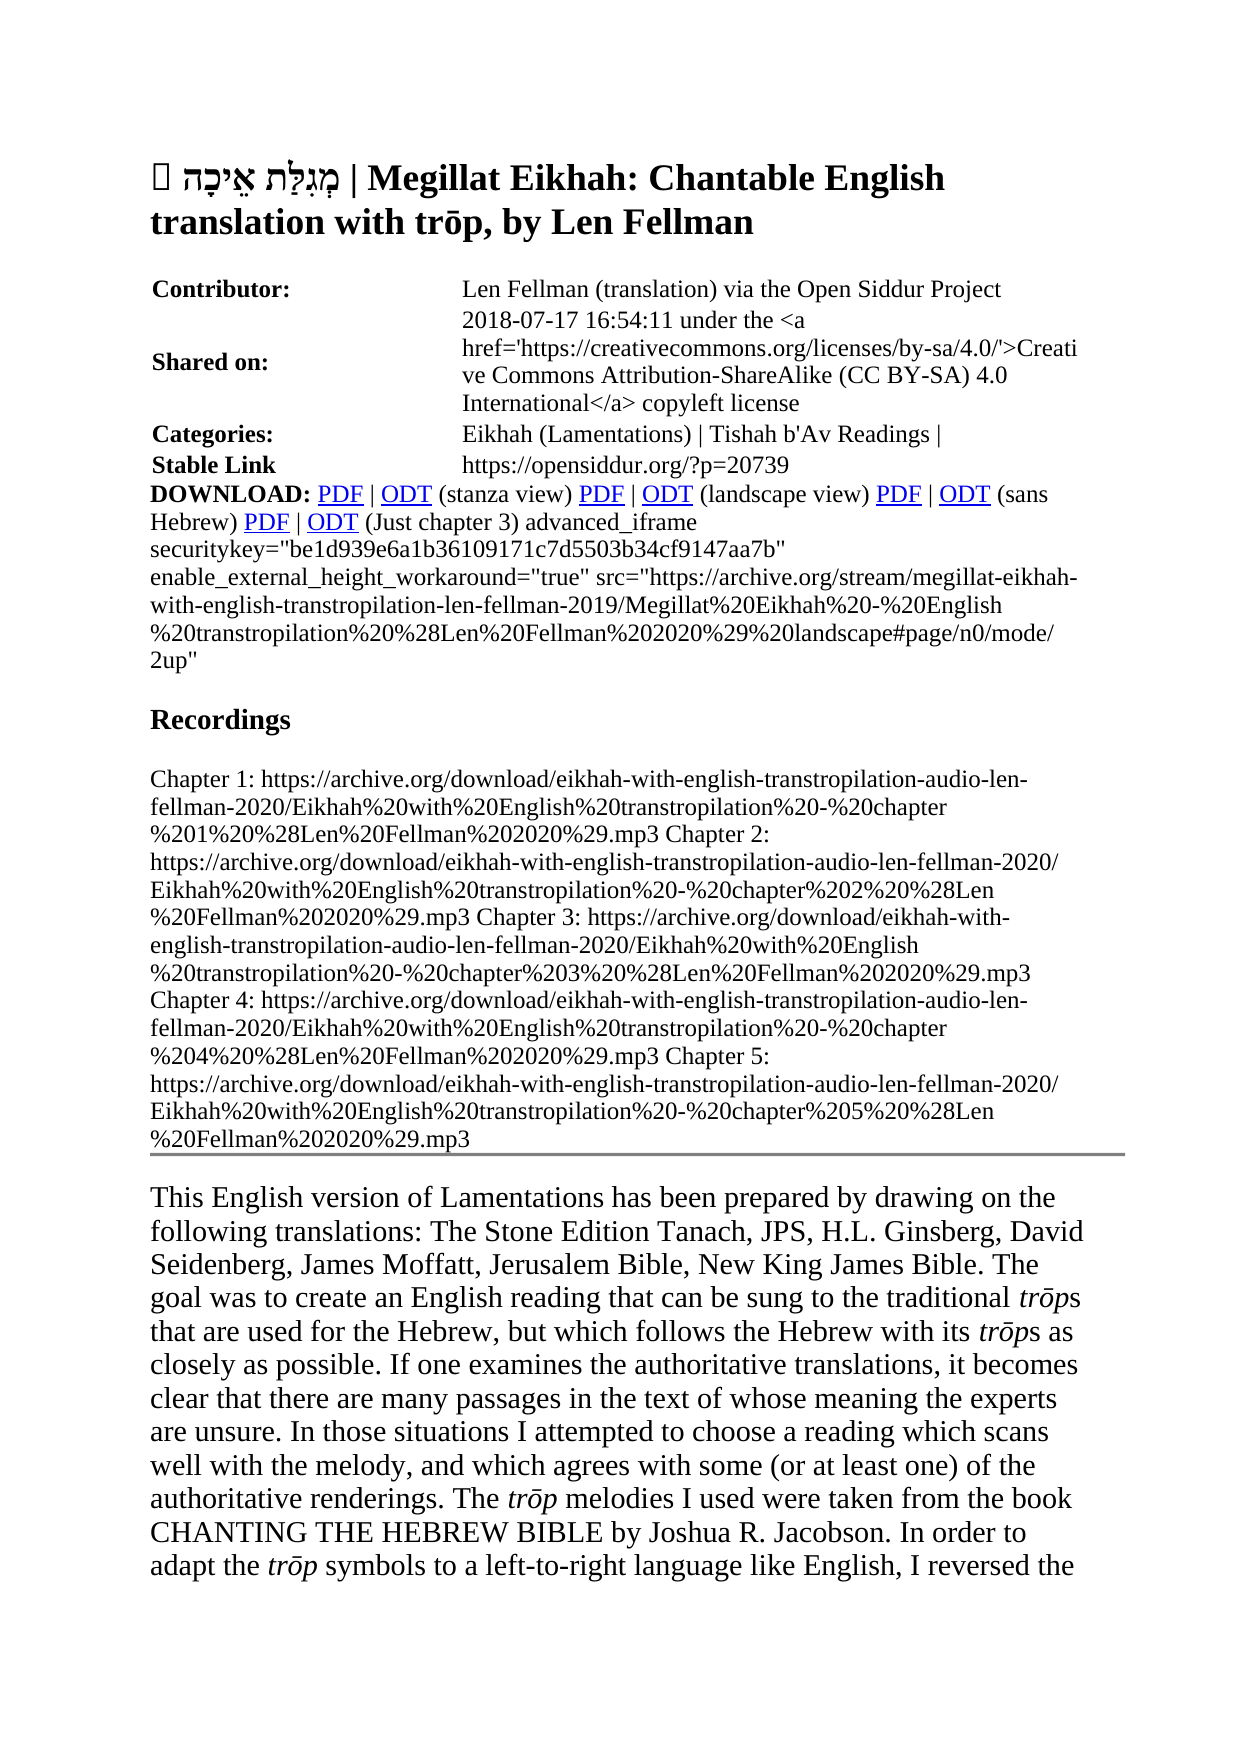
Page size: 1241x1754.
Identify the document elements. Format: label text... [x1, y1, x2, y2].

table_cell https://opensiddur.org/?p=20739 [460, 449, 1090, 480]
table_cell Eikhah (Lamentations) | Tishah b'Av Readings | [460, 419, 1090, 449]
table_cell 2018-07-17 16:54:11 under the <a href='https://creativecommons.org/licenses/by-sa/4.0/'>Creative Commons Attribution-ShareAlike (CC BY-SA) 4.0 International</a> copyleft license [460, 305, 1090, 418]
table_cell Stable Link [150, 449, 460, 480]
text This English version of Lamentations has been prepared by drawing on the following translations: The Stone Edition Tanach, JPS, H.L. Ginsberg, David Seidenberg, James Moffatt, Jerusalem Bible, New King James Bible. The goal was to create an English reading that can be sung to the traditional trōps that are used for the Hebrew, but which follows the Hebrew with its trōps as closely as possible. If one examines the authoritative translations, it becomes clear that there are many passages in the text of whose meaning the experts are unsure. In those situations I attempted to choose a reading which scans well with the melody, and which agrees with some (or at least one) of the authoritative renderings. The trōp melodies I used were taken from the book CHANTING THE HEBREW BIBLE by Joshua R. Jacobson. In order to adapt the trōp symbols to a left-to-right language like English, I reversed the [150, 1181, 1090, 1582]
table_cell Categories: [150, 419, 460, 449]
table_cell Shared on: [150, 305, 460, 418]
text DOWNLOAD: PDF | ODT (stanza view) PDF | ODT (landscape view) PDF | ODT (sans Hebrew) PDF | ODT (Just chapter 3) advanced_iframe securitykey="be1d939e6a1b36109171c7d5503b34cf9147aa7b" enable_external_height_workaround="true" src="https://archive.org/stream/megillat-eikhah-with-english-transtropilation-len-fellman-2019/Megillat%20Eikhah%20-%20English%20transtropilation%20%28Len%20Fellman%202020%29%20landscape#page/n0/mode/2up" [150, 480, 1090, 674]
table_header Len Fellman (translation) via the Open Siddur Project [460, 274, 1090, 304]
text [150, 1157, 1090, 1181]
subtitle 💬 מְגִלַּת אֵיכָה | Megillat Eikhah: Chantable English translation with trōp, by Len Fellman [150, 150, 1090, 243]
text Chapter 1: https://archive.org/download/eikhah-with-english-transtropilation-audio-len-fellman-2020/Eikhah%20with%20English%20transtropilation%20-%20chapter%201%20%28Len%20Fellman%202020%29.mp3 Chapter 2: https://archive.org/download/eikhah-with-english-transtropilation-audio-len-fellman-2020/Eikhah%20with%20English%20transtropilation%20-%20chapter%202%20%28Len%20Fellman%202020%29.mp3 Chapter 3: https://archive.org/download/eikhah-with-english-transtropilation-audio-len-fellman-2020/Eikhah%20with%20English%20transtropilation%20-%20chapter%203%20%28Len%20Fellman%202020%29.mp3 Chapter 4: https://archive.org/download/eikhah-with-english-transtropilation-audio-len-fellman-2020/Eikhah%20with%20English%20transtropilation%20-%20chapter%204%20%28Len%20Fellman%202020%29.mp3 Chapter 5: https://archive.org/download/eikhah-with-english-transtropilation-audio-len-fellman-2020/Eikhah%20with%20English%20transtropilation%20-%20chapter%205%20%28Len%20Fellman%202020%29.mp3 [150, 765, 1090, 1152]
table_header Contributor: [150, 274, 460, 304]
subtitle Recordings [150, 703, 1090, 736]
